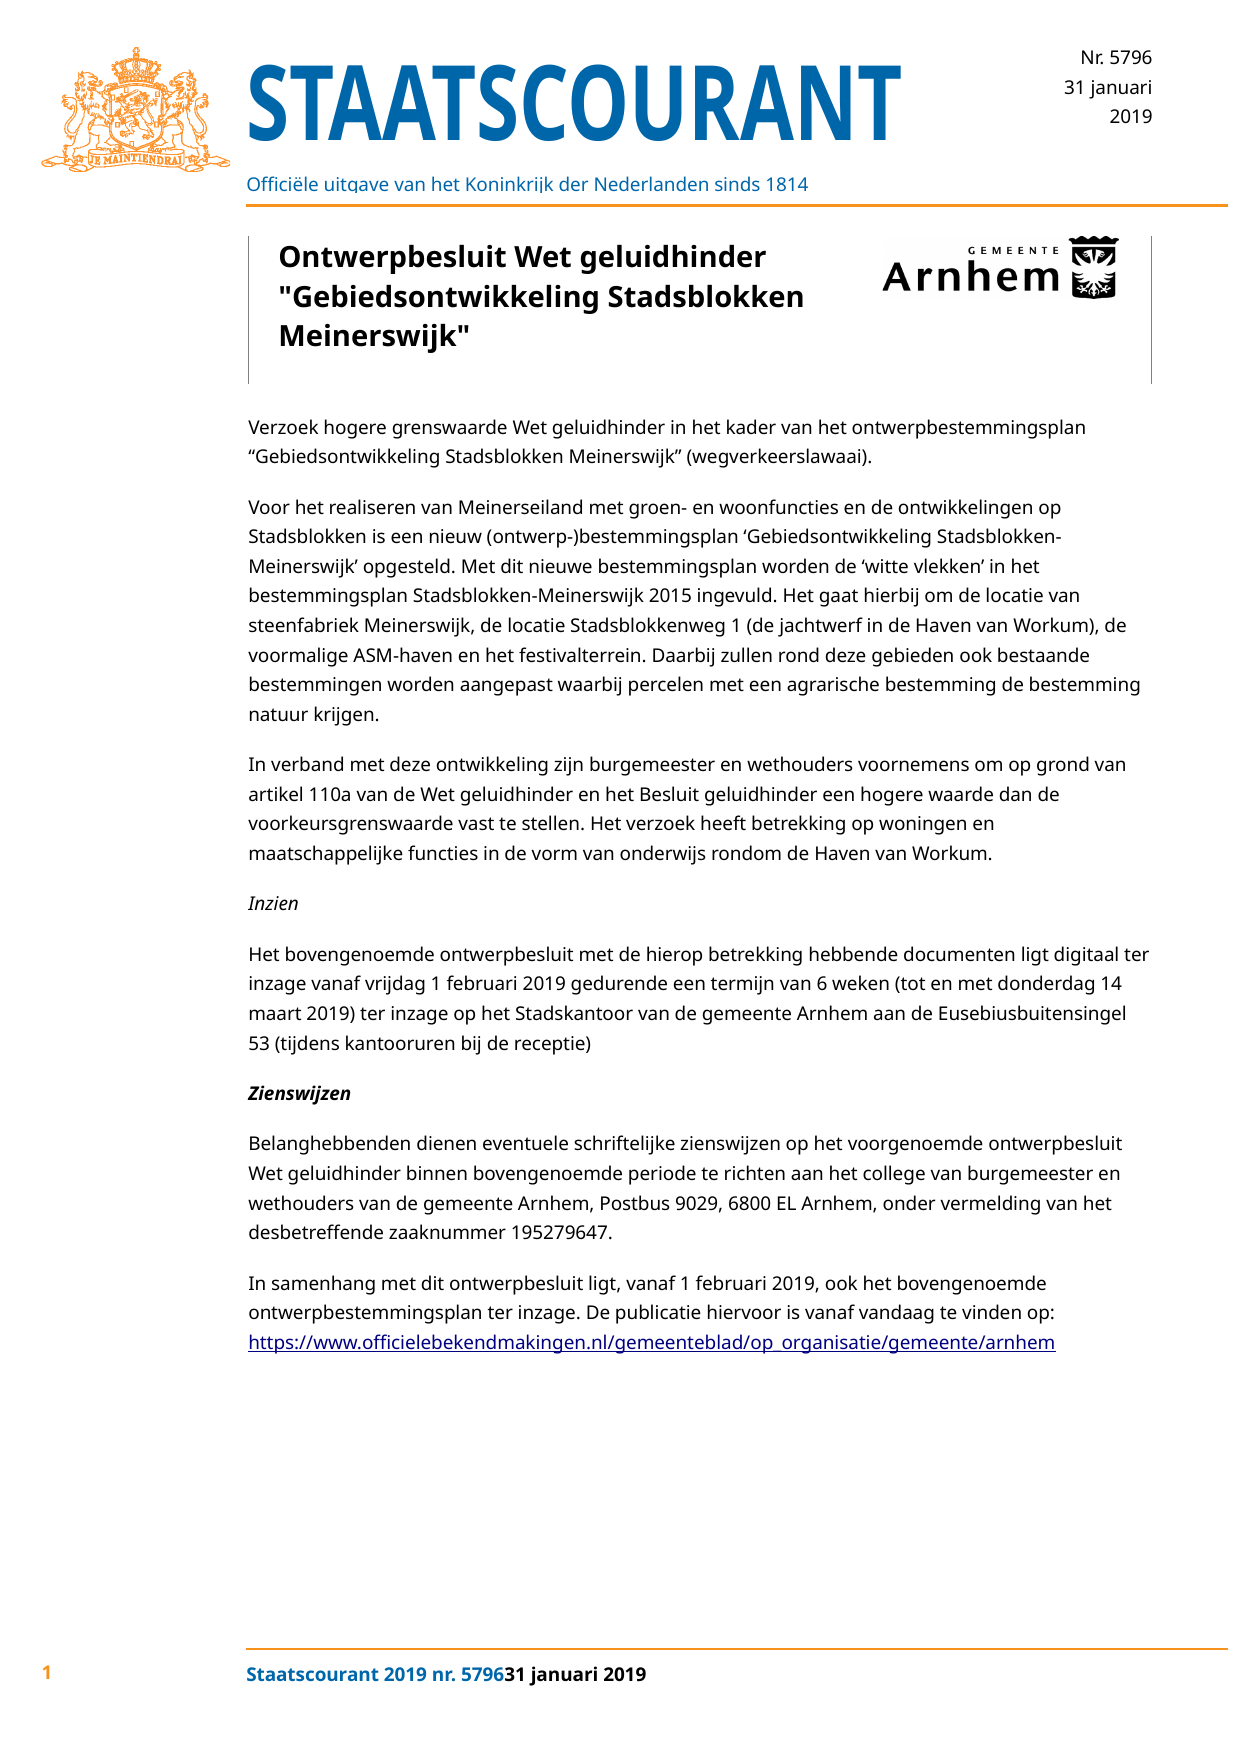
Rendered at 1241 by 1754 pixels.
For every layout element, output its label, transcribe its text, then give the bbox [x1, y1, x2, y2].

text Zienswijzen [248, 1080, 1152, 1106]
picture [882, 236, 1119, 299]
table_header [850, 236, 1151, 384]
text Inzien [248, 891, 1152, 916]
text Verzoek hogere grenswaarde Wet geluidhinder in het kader van het ontwerpbestemmingsplan “Gebiedsontwikkeling Stadsblokken Meinerswijk” (wegverkeerslawaai). [248, 414, 1152, 469]
table_header Ontwerpbesluit Wet geluidhinder "Gebiedsontwikkeling Stadsblokken Meinerswijk" [249, 236, 850, 384]
text In samenhang met dit ontwerpbesluit ligt, vanaf 1 februari 2019, ook het bovengenoemde ontwerpbestemmingsplan ter inzage. De publicatie hiervoor is vanaf vandaag te vinden op: https://www.officielebekendmakingen.nl/gemeenteblad/op_organisatie/gemeente/arnhem [248, 1270, 1152, 1355]
text Het bovengenoemde ontwerpbesluit met de hierop betrekking hebbende documenten ligt digitaal ter inzage vanaf vrijdag 1 februari 2019 gedurende een termijn van 6 weken (tot en met donderdag 14 maart 2019) ter inzage op het Stadskantoor van de gemeente Arnhem aan de Eusebiusbuitensingel 53 (tijdens kantooruren bij de receptie) [248, 941, 1152, 1056]
text Belanghebbenden dienen eventuele schriftelijke zienswijzen op het voorgenoemde ontwerpbesluit Wet geluidhinder binnen bovengenoemde periode te richten aan het college van burgemeester en wethouders van de gemeente Arnhem, Postbus 9029, 6800 EL Arnhem, onder vermelding van het desbetreffende zaaknummer 195279647. [248, 1131, 1152, 1245]
text In verband met deze ontwikkeling zijn burgemeester en wethouders voornemens om op grond van artikel 110a van de Wet geluidhinder en het Besluit geluidhinder een hogere waarde dan de voorkeursgrenswaarde vast te stellen. Het verzoek heeft betrekking op woningen en maatschappelijke functies in de vorm van onderwijs rondom de Haven van Workum. [248, 751, 1152, 866]
text Voor het realiseren van Meinerseiland met groen- en woonfuncties en de ontwikkelingen op Stadsblokken is een nieuw (ontwerp-)bestemmingsplan ‘Gebiedsontwikkeling Stadsblokken-Meinerswijk’ opgesteld. Met dit nieuwe bestemmingsplan worden de ‘witte vlekken’ in het bestemmingsplan Stadsblokken-Meinerswijk 2015 ingevuld. Het gaat hierbij om de locatie van steenfabriek Meinerswijk, de locatie Stadsblokkenweg 1 (de jachtwerf in de Haven van Workum), de voormalige ASM-haven en het festivalterrein. Daarbij zullen rond deze gebieden ook bestaande bestemmingen worden aangepast waarbij percelen met een agrarische bestemming de bestemming natuur krijgen. [248, 494, 1152, 727]
picture [41, 47, 231, 172]
